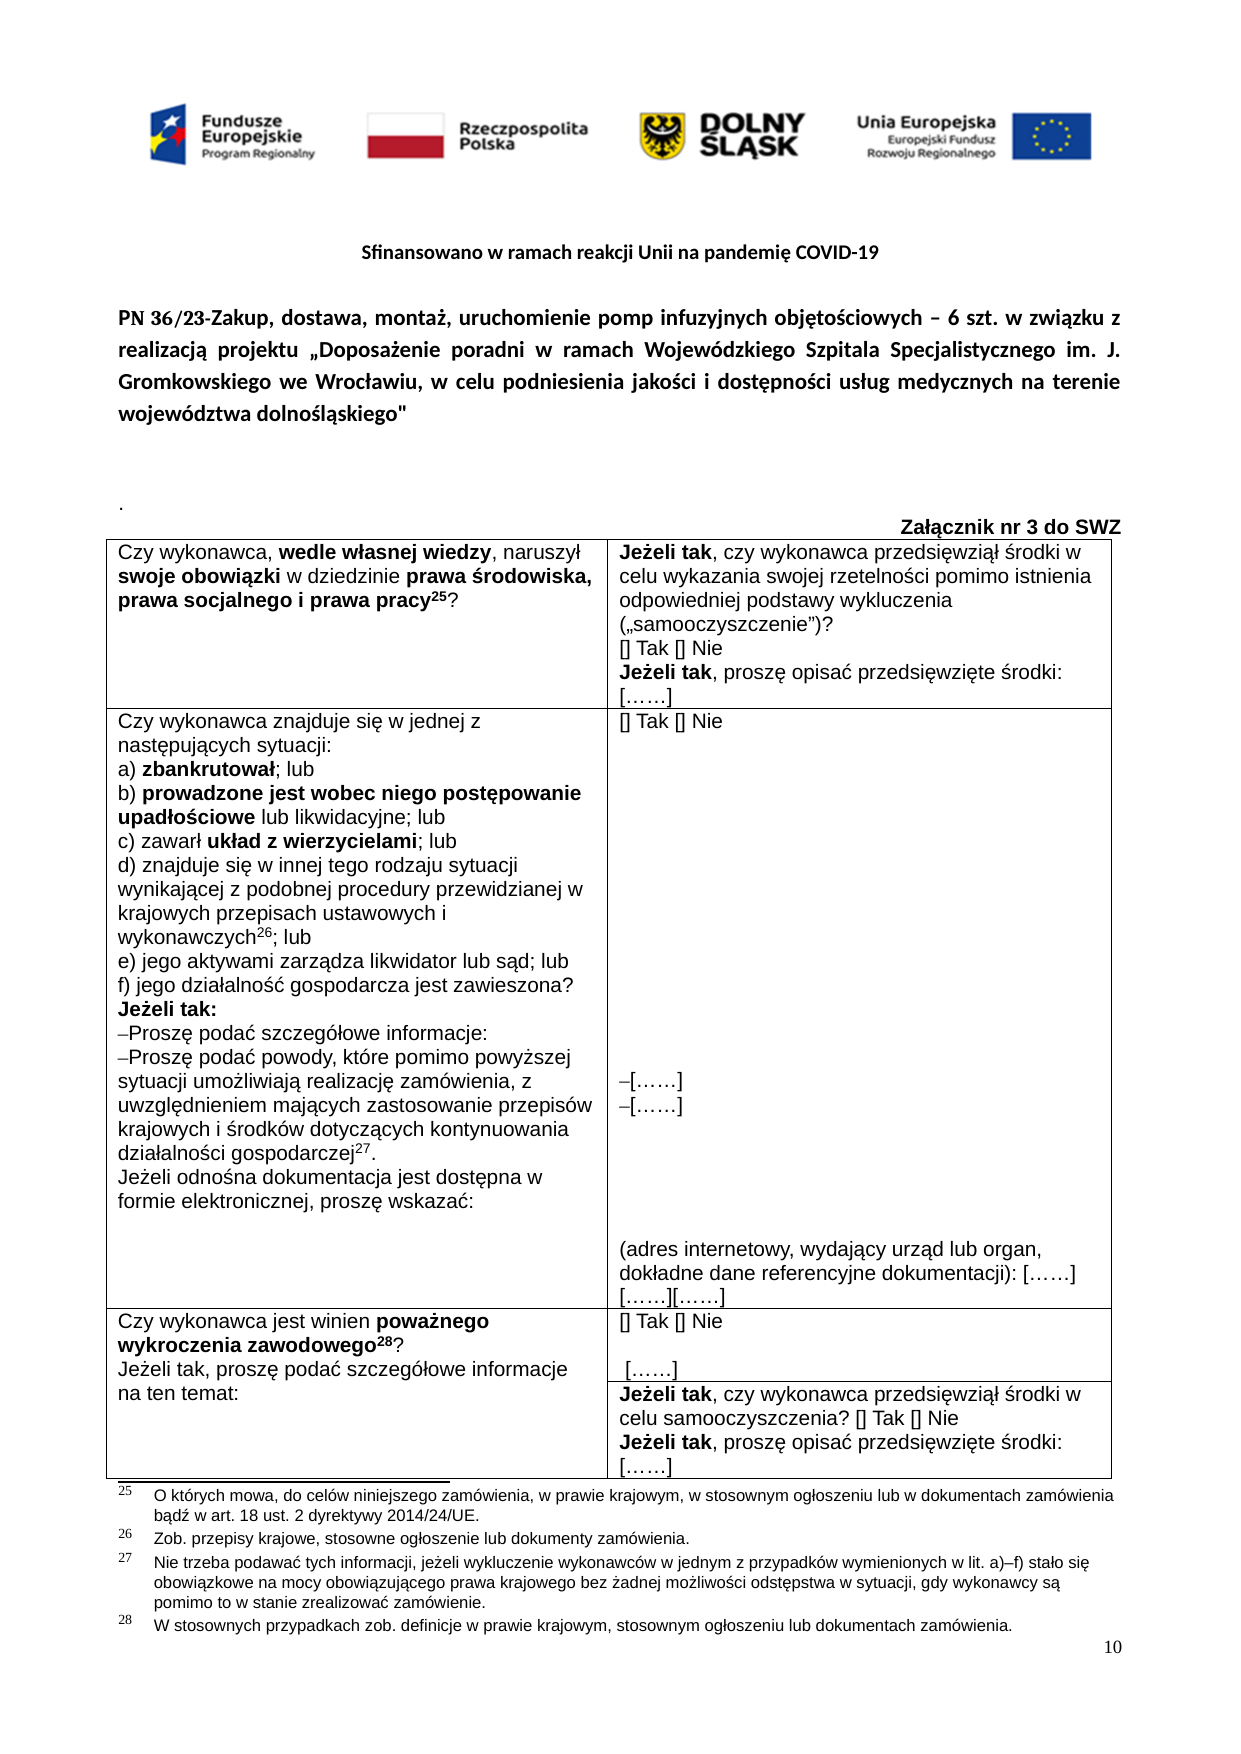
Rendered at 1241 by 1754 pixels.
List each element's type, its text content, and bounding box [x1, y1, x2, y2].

table_cell [] Tak [] Nie [……] [608, 1309, 1111, 1381]
table_cell [] Tak [] Nie [……] [……] (adres internetowy, wydający urząd lub organ, dokładne dane referencyjne dokumentacji): [……][……][……] [608, 709, 1111, 1308]
table_cell Czy wykonawca jest winien poważnego wykroczenia zawodowego? Jeżeli tak, proszę podać szczegółowe informacje na ten temat: [107, 1309, 607, 1478]
table_cell Jeżeli tak, czy wykonawca przedsięwziął środki w celu wykazania swojej rzetelności pomimo istnienia odpowiedniej podstawy wykluczenia („samooczyszczenie”)? [] Tak [] Nie Jeżeli tak, proszę opisać przedsięwzięte środki: [……] [608, 540, 1111, 708]
table_cell Czy wykonawca, wedle własnej wiedzy, naruszył swoje obowiązki w dziedzinie prawa środowiska, prawa socjalnego i prawa pracy? [107, 540, 607, 708]
picture [147, 73, 1093, 197]
table_cell Czy wykonawca znajduje się w jednej z następujących sytuacji: a) zbankrutował; lub b) prowadzone jest wobec niego postępowanie upadłościowe lub likwidacyjne; lub c) zawarł układ z wierzycielami; lub d) znajduje się w innej tego rodzaju sytuacji wynikającej z podobnej procedury przewidzianej w krajowych przepisach ustawowych i wykonawczych; lub e) jego aktywami zarządza likwidator lub sąd; lub f) jego działalność gospodarcza jest zawieszona? Jeżeli tak: Proszę podać szczegółowe informacje: Proszę podać powody, które pomimo powyższej sytuacji umożliwiają realizację zamówienia, z uwzględnieniem mających zastosowanie przepisów krajowych i środków dotyczących kontynuowania działalności gospodarczej. Jeżeli odnośna dokumentacja jest dostępna w formie elektronicznej, proszę wskazać: [107, 709, 607, 1308]
table_cell Jeżeli tak, czy wykonawca przedsięwziął środki w celu samooczyszczenia? [] Tak [] Nie Jeżeli tak, proszę opisać przedsięwzięte środki: [……] [608, 1382, 1111, 1478]
